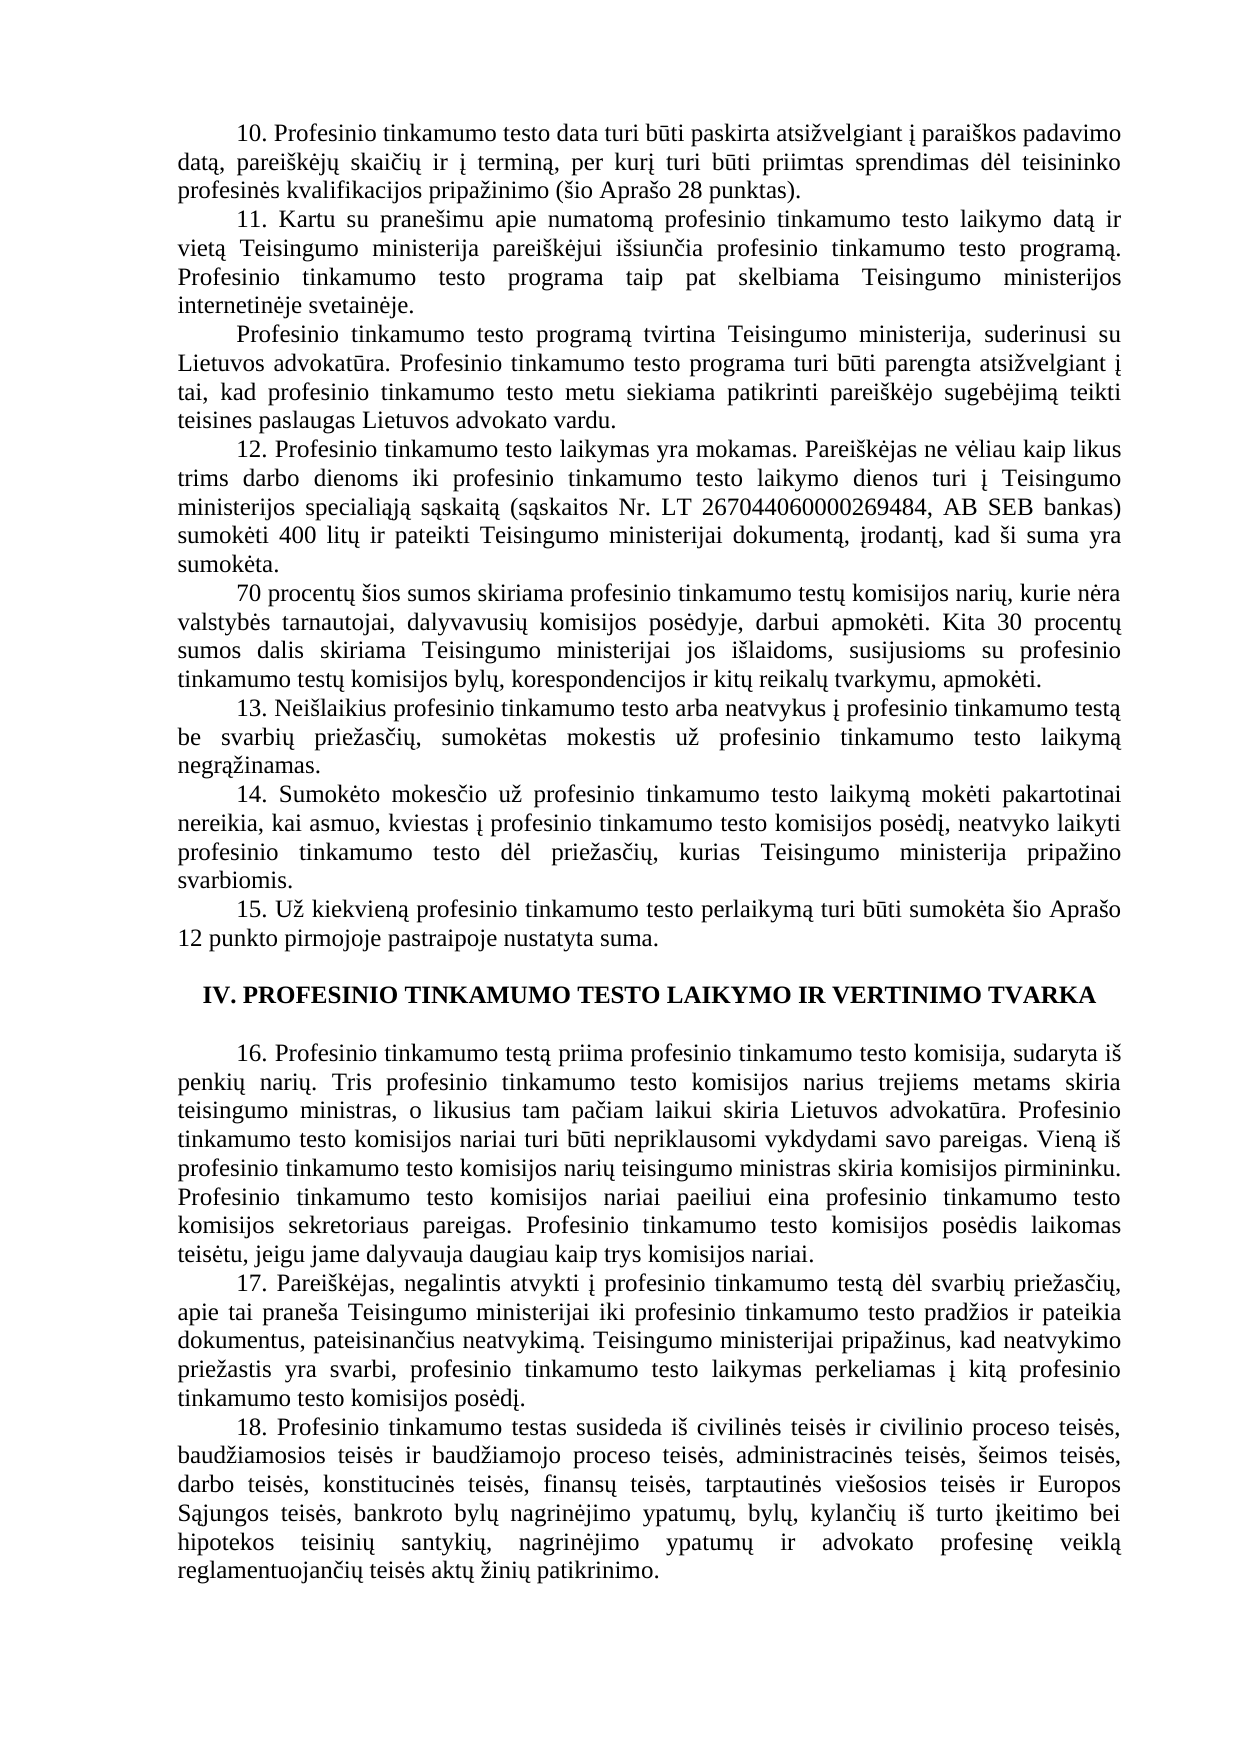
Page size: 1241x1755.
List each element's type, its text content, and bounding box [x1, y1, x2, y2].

text 11. Kartu su pranešimu apie numatomą profesinio tinkamumo testo laikymo datą ir vietą Teisingumo ministerija pareiškėjui išsiunčia profesinio tinkamumo testo programą. Profesinio tinkamumo testo programa taip pat skelbiama Teisingumo ministerijos internetinėje svetainėje. [177, 204, 1122, 319]
text 18. Profesinio tinkamumo testas susideda iš civilinės teisės ir civilinio proceso teisės, baudžiamosios teisės ir baudžiamojo proceso teisės, administracinės teisės, šeimos teisės, darbo teisės, konstitucinės teisės, finansų teisės, tarptautinės viešosios teisės ir Europos Sąjungos teisės, bankroto bylų nagrinėjimo ypatumų, bylų, kylančių iš turto įkeitimo bei hipotekos teisinių santykių, nagrinėjimo ypatumų ir advokato profesinę veiklą reglamentuojančių teisės aktų žinių patikrinimo. [177, 1412, 1122, 1584]
text Profesinio tinkamumo testo programą tvirtina Teisingumo ministerija, suderinusi su Lietuvos advokatūra. Profesinio tinkamumo testo programa turi būti parengta atsižvelgiant į tai, kad profesinio tinkamumo testo metu siekiama patikrinti pareiškėjo sugebėjimą teikti teisines paslaugas Lietuvos advokato vardu. [177, 319, 1122, 434]
text IV. PROFESINIO TINKAMUMO TESTO LAIKYMO IR VERTINIMO TVARKA [177, 981, 1122, 1009]
text 16. Profesinio tinkamumo testą priima profesinio tinkamumo testo komisija, sudaryta iš penkių narių. Tris profesinio tinkamumo testo komisijos narius trejiems metams skiria teisingumo ministras, o likusius tam pačiam laikui skiria Lietuvos advokatūra. Profesinio tinkamumo testo komisijos nariai turi būti nepriklausomi vykdydami savo pareigas. Vieną iš profesinio tinkamumo testo komisijos narių teisingumo ministras skiria komisijos pirmininku. Profesinio tinkamumo testo komisijos nariai paeiliui eina profesinio tinkamumo testo komisijos sekretoriaus pareigas. Profesinio tinkamumo testo komisijos posėdis laikomas teisėtu, jeigu jame dalyvauja daugiau kaip trys komisijos nariai. [177, 1038, 1122, 1268]
text 17. Pareiškėjas, negalintis atvykti į profesinio tinkamumo testą dėl svarbių priežasčių, apie tai praneša Teisingumo ministerijai iki profesinio tinkamumo testo pradžios ir pateikia dokumentus, pateisinančius neatvykimą. Teisingumo ministerijai pripažinus, kad neatvykimo priežastis yra svarbi, profesinio tinkamumo testo laikymas perkeliamas į kitą profesinio tinkamumo testo komisijos posėdį. [177, 1268, 1122, 1412]
text 14. Sumokėto mokesčio už profesinio tinkamumo testo laikymą mokėti pakartotinai nereikia, kai asmuo, kviestas į profesinio tinkamumo testo komisijos posėdį, neatvyko laikyti profesinio tinkamumo testo dėl priežasčių, kurias Teisingumo ministerija pripažino svarbiomis. [177, 779, 1122, 894]
text 15. Už kiekvieną profesinio tinkamumo testo perlaikymą turi būti sumokėta šio Aprašo 12 punkto pirmojoje pastraipoje nustatyta suma. [177, 894, 1122, 952]
text 70 procentų šios sumos skiriama profesinio tinkamumo testų komisijos narių, kurie nėra valstybės tarnautojai, dalyvavusių komisijos posėdyje, darbui apmokėti. Kita 30 procentų sumos dalis skiriama Teisingumo ministerijai jos išlaidoms, susijusioms su profesinio tinkamumo testų komisijos bylų, korespondencijos ir kitų reikalų tvarkymu, apmokėti. [177, 578, 1122, 693]
text 10. Profesinio tinkamumo testo data turi būti paskirta atsižvelgiant į paraiškos padavimo datą, pareiškėjų skaičių ir į terminą, per kurį turi būti priimtas sprendimas dėl teisininko profesinės kvalifikacijos pripažinimo (šio Aprašo 28 punktas). [177, 118, 1122, 204]
text 12. Profesinio tinkamumo testo laikymas yra mokamas. Pareiškėjas ne vėliau kaip likus trims darbo dienoms iki profesinio tinkamumo testo laikymo dienos turi į Teisingumo ministerijos specialiąją sąskaitą (sąskaitos Nr. LT 267044060000269484, AB SEB bankas) sumokėti 400 litų ir pateikti Teisingumo ministerijai dokumentą, įrodantį, kad ši suma yra sumokėta. [177, 434, 1122, 578]
text 13. Neišlaikius profesinio tinkamumo testo arba neatvykus į profesinio tinkamumo testą be svarbių priežasčių, sumokėtas mokestis už profesinio tinkamumo testo laikymą negrąžinamas. [177, 693, 1122, 779]
